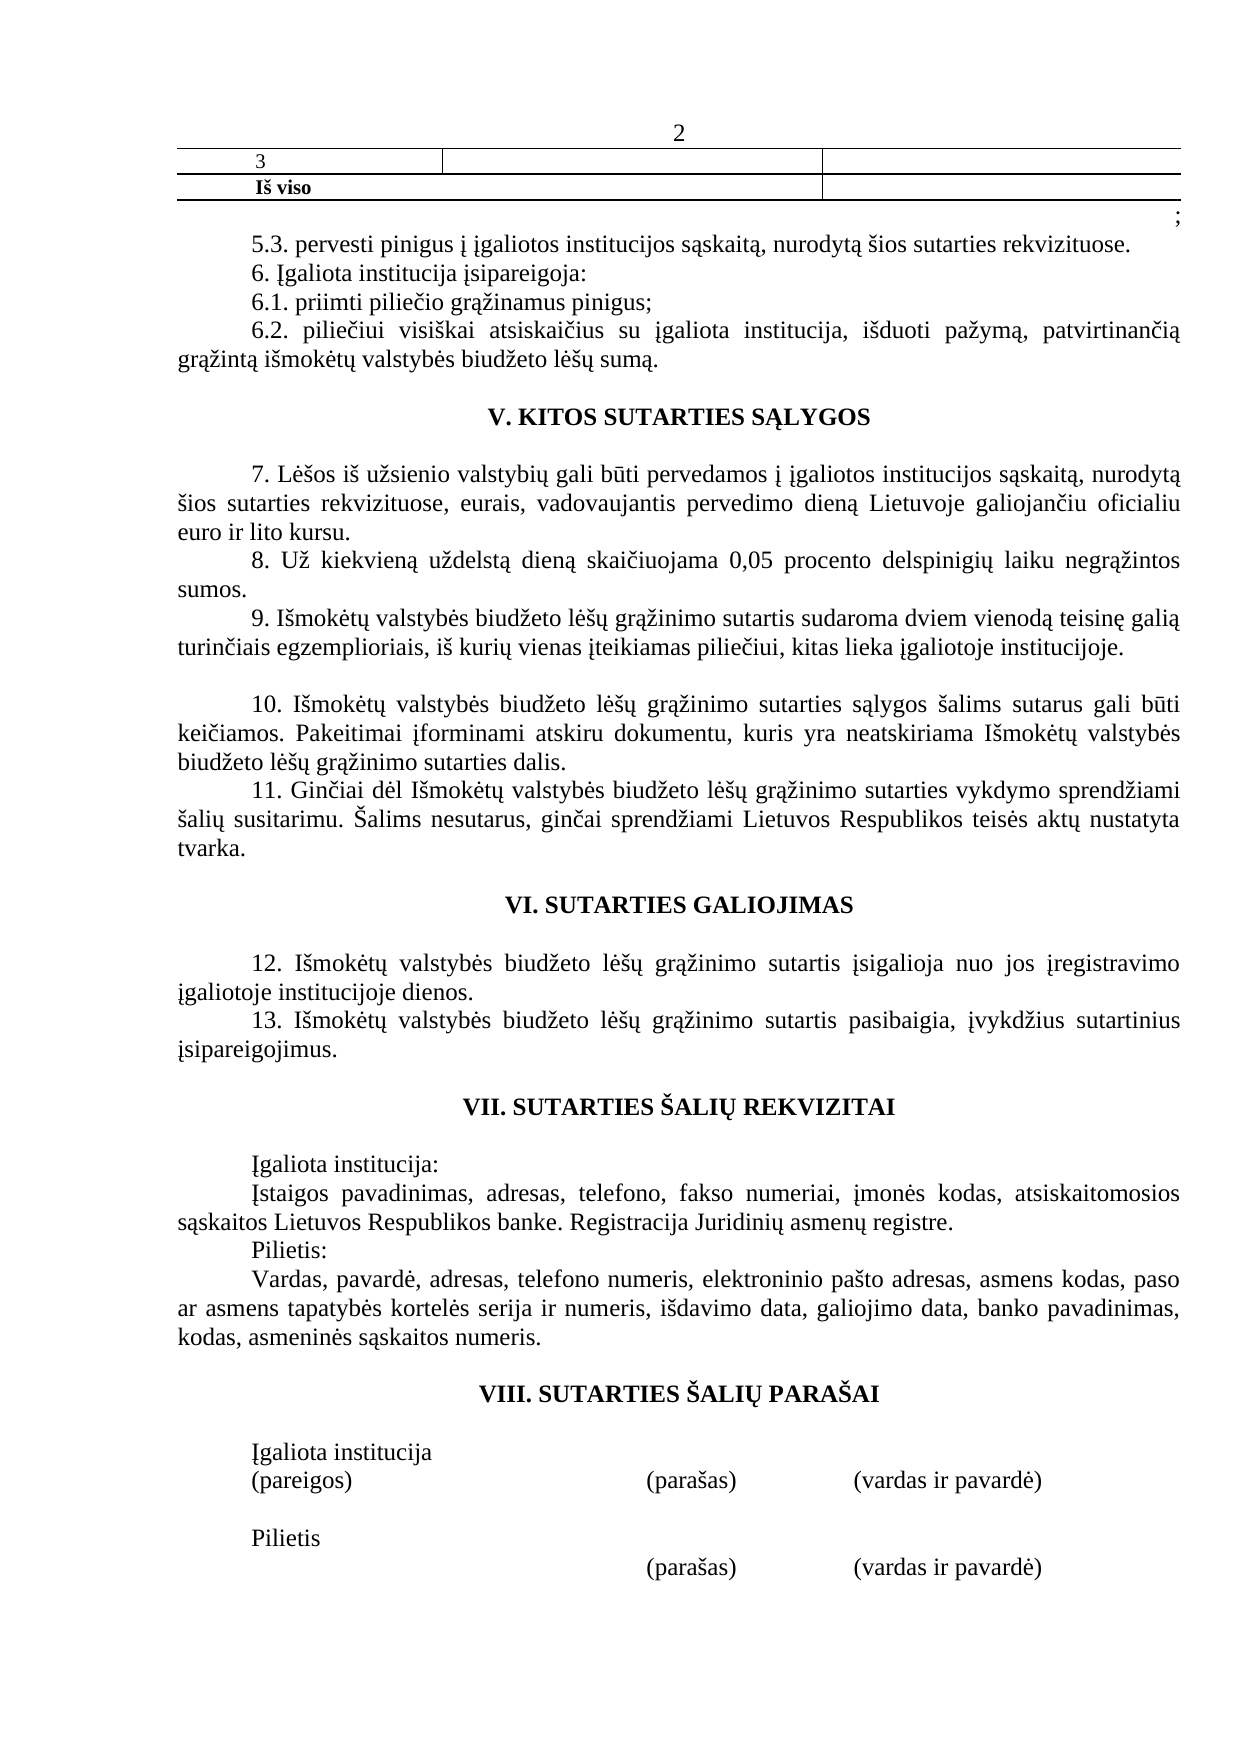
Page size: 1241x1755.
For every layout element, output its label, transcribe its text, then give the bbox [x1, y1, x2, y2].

text 6.1. priimti piliečio grąžinamus pinigus; [177, 287, 1181, 315]
text 12. Išmokėtų valstybės biudžeto lėšų grąžinimo sutartis įsigalioja nuo jos įregistravimo įgaliotoje institucijoje dienos. [177, 948, 1181, 1005]
text VI. SUTARTIES GALIOJIMAS [177, 890, 1181, 919]
text 6.2. piliečiui visiškai atsiskaičius su įgaliota institucija, išduoti pažymą, patvirtinančią grąžintą išmokėtų valstybės biudžeto lėšų sumą. [177, 315, 1181, 373]
text VII. SUTARTIES ŠALIŲ REKVIZITAI [177, 1092, 1181, 1120]
text Pilietis [177, 1523, 1181, 1552]
text Įstaigos pavadinimas, adresas, telefono, fakso numeriai, įmonės kodas, atsiskaitomosios sąskaitos Lietuvos Respublikos banke. Registracija Juridinių asmenų registre. [177, 1178, 1181, 1235]
text (pareigos) (parašas) (vardas ir pavardė) [177, 1465, 1181, 1494]
text Vardas, pavardė, adresas, telefono numeris, elektroninio pašto adresas, asmens kodas, paso ar asmens tapatybės kortelės serija ir numeris, išdavimo data, galiojimo data, banko pavadinimas, kodas, asmeninės sąskaitos numeris. [177, 1264, 1181, 1350]
table_cell [823, 149, 1181, 173]
text Įgaliota institucija [177, 1437, 1181, 1465]
text 8. Už kiekvieną uždelstą dieną skaičiuojama 0,05 procento delspinigių laiku negrąžintos sumos. [177, 545, 1181, 603]
text (parašas) (vardas ir pavardė) [565, 1552, 1181, 1580]
table_cell [823, 175, 1181, 199]
text 10. Išmokėtų valstybės biudžeto lėšų grąžinimo sutarties sąlygos šalims sutarus gali būti keičiamos. Pakeitimai įforminami atskiru dokumentu, kuris yra neatskiriama Išmokėtų valstybės biudžeto lėšų grąžinimo sutarties dalis. [177, 689, 1181, 775]
text Pilietis: [177, 1235, 1181, 1264]
text 5.3. pervesti pinigus į įgaliotos institucijos sąskaitą, nurodytą šios sutarties rekvizituose. [177, 229, 1181, 258]
table_cell Iš viso [177, 175, 822, 199]
text V. KITOS SUTARTIES SĄLYGOS [177, 402, 1181, 430]
text 7. Lėšos iš užsienio valstybių gali būti pervedamos į įgaliotos institucijos sąskaitą, nurodytą šios sutarties rekvizituose, eurais, vadovaujantis pervedimo dieną Lietuvoje galiojančiu oficialiu euro ir lito kursu. [177, 459, 1181, 545]
text 11. Ginčiai dėl Išmokėtų valstybės biudžeto lėšų grąžinimo sutarties vykdymo sprendžiami šalių susitarimu. Šalims nesutarus, ginčai sprendžiami Lietuvos Respublikos teisės aktų nustatyta tvarka. [177, 775, 1181, 862]
text ; [177, 201, 1181, 229]
text 6. Įgaliota institucija įsipareigoja: [177, 258, 1181, 287]
text 13. Išmokėtų valstybės biudžeto lėšų grąžinimo sutartis pasibaigia, įvykdžius sutartinius įsipareigojimus. [177, 1005, 1181, 1063]
text Įgaliota institucija: [177, 1149, 1181, 1178]
text 9. Išmokėtų valstybės biudžeto lėšų grąžinimo sutartis sudaroma dviem vienodą teisinę galią turinčiais egzemplioriais, iš kurių vienas įteikiamas piliečiui, kitas lieka įgaliotoje institucijoje. [177, 603, 1181, 660]
table_cell 3 [177, 149, 442, 173]
table_cell [443, 149, 822, 173]
text VIII. SUTARTIES ŠALIŲ PARAŠAI [177, 1379, 1181, 1408]
